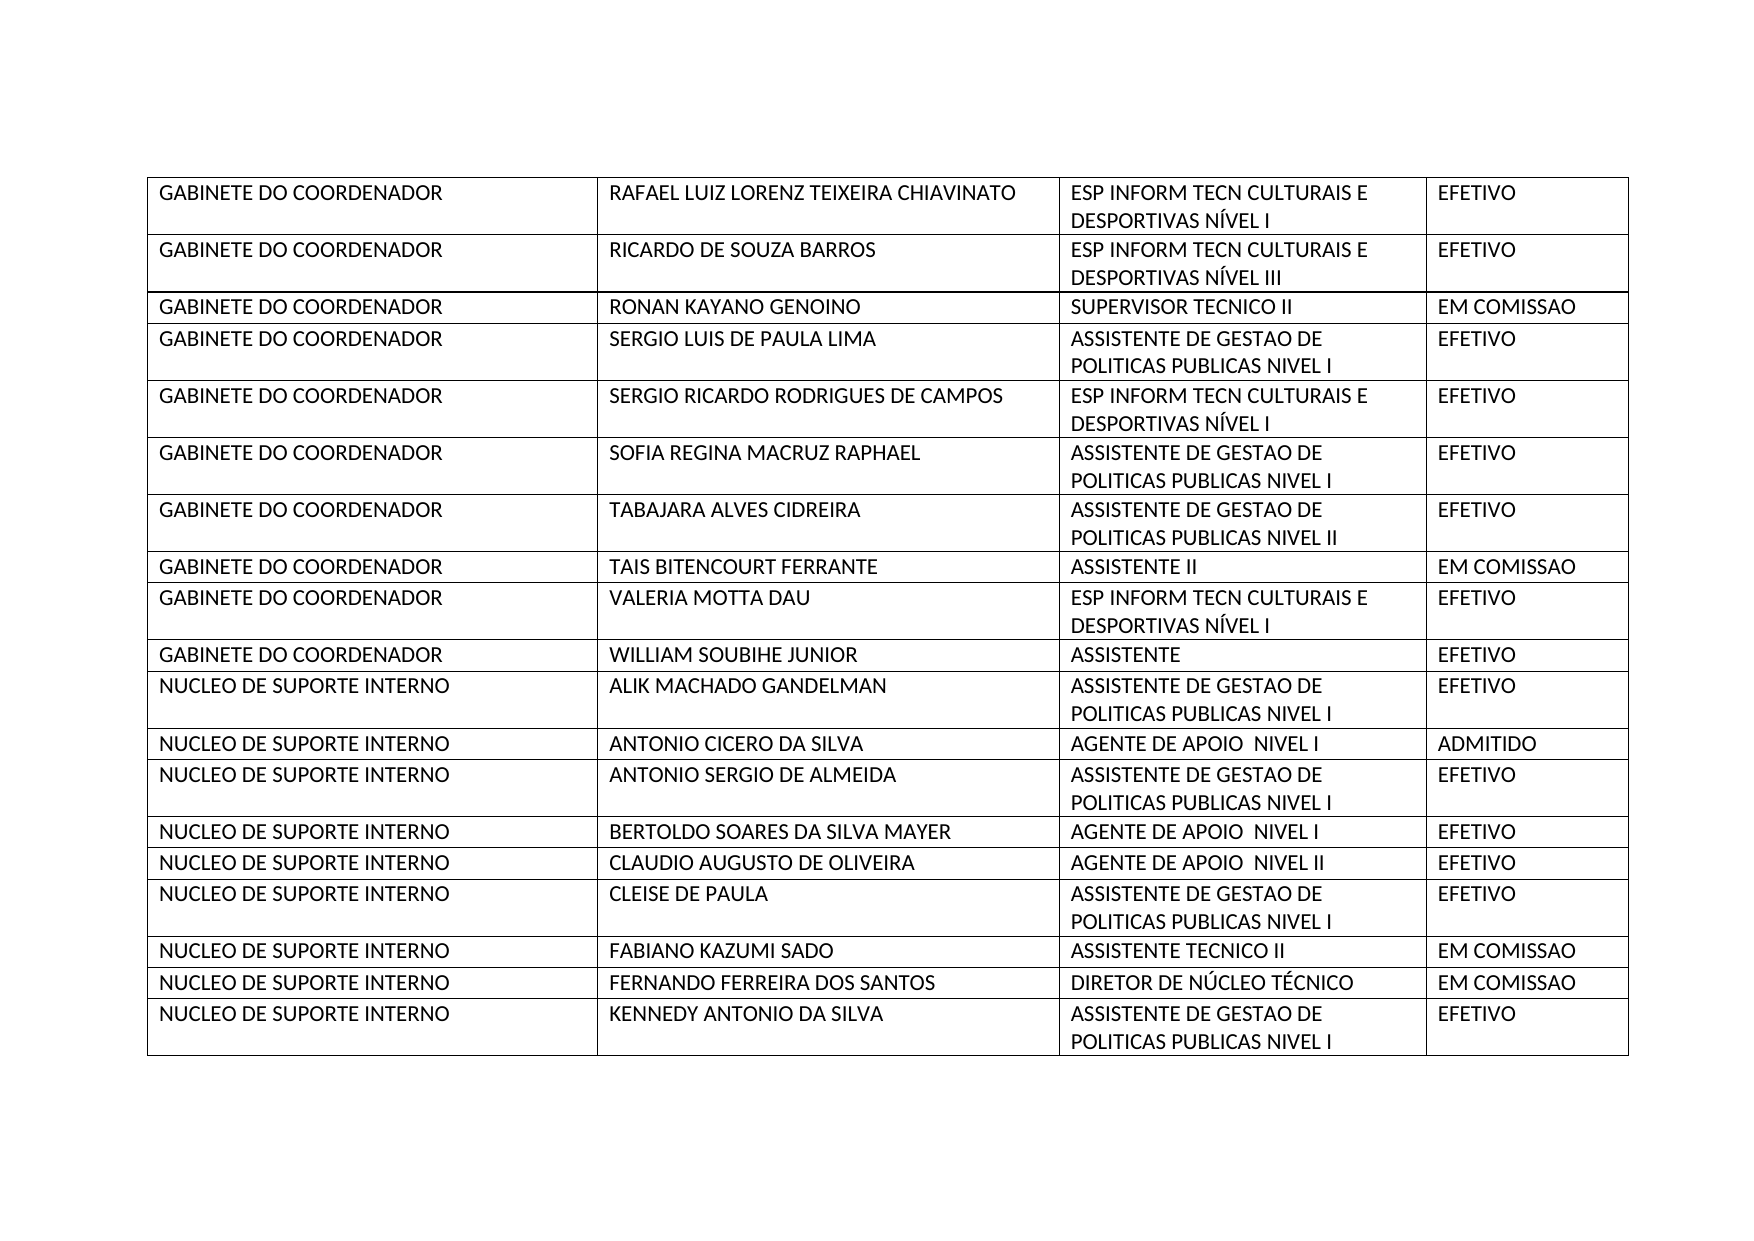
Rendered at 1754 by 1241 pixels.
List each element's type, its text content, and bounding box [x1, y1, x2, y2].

table_cell FERNANDO FERREIRA DOS SANTOS [598, 968, 1059, 998]
table_cell GABINETE DO COORDENADOR [148, 640, 597, 671]
table_cell ANTONIO SERGIO DE ALMEIDA [598, 760, 1059, 816]
table_cell AGENTE DE APOIO NIVEL I [1060, 729, 1426, 759]
table_cell EM COMISSAO [1427, 968, 1628, 998]
table_cell FABIANO KAZUMI SADO [598, 937, 1059, 967]
table_cell ASSISTENTE DE GESTAO DE POLITICAS PUBLICAS NIVEL I [1060, 324, 1426, 380]
table_cell EM COMISSAO [1427, 937, 1628, 967]
table_cell GABINETE DO COORDENADOR [148, 583, 597, 639]
table_cell NUCLEO DE SUPORTE INTERNO [148, 672, 597, 728]
table_cell GABINETE DO COORDENADOR [148, 293, 597, 323]
table_cell EFETIVO [1427, 817, 1628, 847]
table_cell EFETIVO [1427, 672, 1628, 728]
table_cell EFETIVO [1427, 583, 1628, 639]
table_cell ASSISTENTE DE GESTAO DE POLITICAS PUBLICAS NIVEL I [1060, 880, 1426, 936]
table_cell ESP INFORM TECN CULTURAIS E DESPORTIVAS NÍVEL I [1060, 583, 1426, 639]
table_cell EFETIVO [1427, 324, 1628, 380]
table_cell RICARDO DE SOUZA BARROS [598, 235, 1059, 291]
table_cell GABINETE DO COORDENADOR [148, 381, 597, 437]
table_cell ADMITIDO [1427, 729, 1628, 759]
table_cell EM COMISSAO [1427, 293, 1628, 323]
table_cell EFETIVO [1427, 848, 1628, 878]
table_cell GABINETE DO COORDENADOR [148, 178, 597, 234]
table_cell TABAJARA ALVES CIDREIRA [598, 495, 1059, 551]
table_cell EFETIVO [1427, 178, 1628, 234]
table_cell EFETIVO [1427, 438, 1628, 494]
table_cell GABINETE DO COORDENADOR [148, 235, 597, 291]
table_cell CLAUDIO AUGUSTO DE OLIVEIRA [598, 848, 1059, 878]
table_cell EFETIVO [1427, 999, 1628, 1055]
table_cell WILLIAM SOUBIHE JUNIOR [598, 640, 1059, 671]
table_cell NUCLEO DE SUPORTE INTERNO [148, 848, 597, 878]
table_cell AGENTE DE APOIO NIVEL I [1060, 817, 1426, 847]
table_cell CLEISE DE PAULA [598, 880, 1059, 936]
table_cell NUCLEO DE SUPORTE INTERNO [148, 937, 597, 967]
table_cell ASSISTENTE II [1060, 552, 1426, 582]
table_cell RONAN KAYANO GENOINO [598, 293, 1059, 323]
table_cell NUCLEO DE SUPORTE INTERNO [148, 817, 597, 847]
table_cell VALERIA MOTTA DAU [598, 583, 1059, 639]
table_cell ESP INFORM TECN CULTURAIS E DESPORTIVAS NÍVEL I [1060, 381, 1426, 437]
table_cell NUCLEO DE SUPORTE INTERNO [148, 880, 597, 936]
table_cell ASSISTENTE DE GESTAO DE POLITICAS PUBLICAS NIVEL I [1060, 672, 1426, 728]
table_cell ANTONIO CICERO DA SILVA [598, 729, 1059, 759]
table_cell EFETIVO [1427, 640, 1628, 671]
table_cell RAFAEL LUIZ LORENZ TEIXEIRA CHIAVINATO [598, 178, 1059, 234]
table_cell SERGIO RICARDO RODRIGUES DE CAMPOS [598, 381, 1059, 437]
table_cell GABINETE DO COORDENADOR [148, 324, 597, 380]
table_cell ASSISTENTE DE GESTAO DE POLITICAS PUBLICAS NIVEL II [1060, 495, 1426, 551]
table_cell EFETIVO [1427, 495, 1628, 551]
table_cell ASSISTENTE [1060, 640, 1426, 671]
table_cell EFETIVO [1427, 381, 1628, 437]
table_cell SOFIA REGINA MACRUZ RAPHAEL [598, 438, 1059, 494]
table_cell ASSISTENTE DE GESTAO DE POLITICAS PUBLICAS NIVEL I [1060, 999, 1426, 1055]
table_cell ASSISTENTE DE GESTAO DE POLITICAS PUBLICAS NIVEL I [1060, 760, 1426, 816]
table_cell NUCLEO DE SUPORTE INTERNO [148, 729, 597, 759]
table_cell ESP INFORM TECN CULTURAIS E DESPORTIVAS NÍVEL I [1060, 178, 1426, 234]
table_cell ESP INFORM TECN CULTURAIS E DESPORTIVAS NÍVEL III [1060, 235, 1426, 291]
table_cell TAIS BITENCOURT FERRANTE [598, 552, 1059, 582]
table_cell GABINETE DO COORDENADOR [148, 495, 597, 551]
table_cell BERTOLDO SOARES DA SILVA MAYER [598, 817, 1059, 847]
table_cell AGENTE DE APOIO NIVEL II [1060, 848, 1426, 878]
table_cell ASSISTENTE TECNICO II [1060, 937, 1426, 967]
table_cell GABINETE DO COORDENADOR [148, 552, 597, 582]
table_cell DIRETOR DE NÚCLEO TÉCNICO [1060, 968, 1426, 998]
table_cell EFETIVO [1427, 235, 1628, 291]
table_cell EFETIVO [1427, 760, 1628, 816]
table_cell GABINETE DO COORDENADOR [148, 438, 597, 494]
table_cell ASSISTENTE DE GESTAO DE POLITICAS PUBLICAS NIVEL I [1060, 438, 1426, 494]
table_cell SUPERVISOR TECNICO II [1060, 293, 1426, 323]
table_cell EFETIVO [1427, 880, 1628, 936]
table_cell ALIK MACHADO GANDELMAN [598, 672, 1059, 728]
table_cell KENNEDY ANTONIO DA SILVA [598, 999, 1059, 1055]
table_cell NUCLEO DE SUPORTE INTERNO [148, 968, 597, 998]
table_cell NUCLEO DE SUPORTE INTERNO [148, 999, 597, 1055]
table_cell NUCLEO DE SUPORTE INTERNO [148, 760, 597, 816]
table_cell SERGIO LUIS DE PAULA LIMA [598, 324, 1059, 380]
table_cell EM COMISSAO [1427, 552, 1628, 582]
